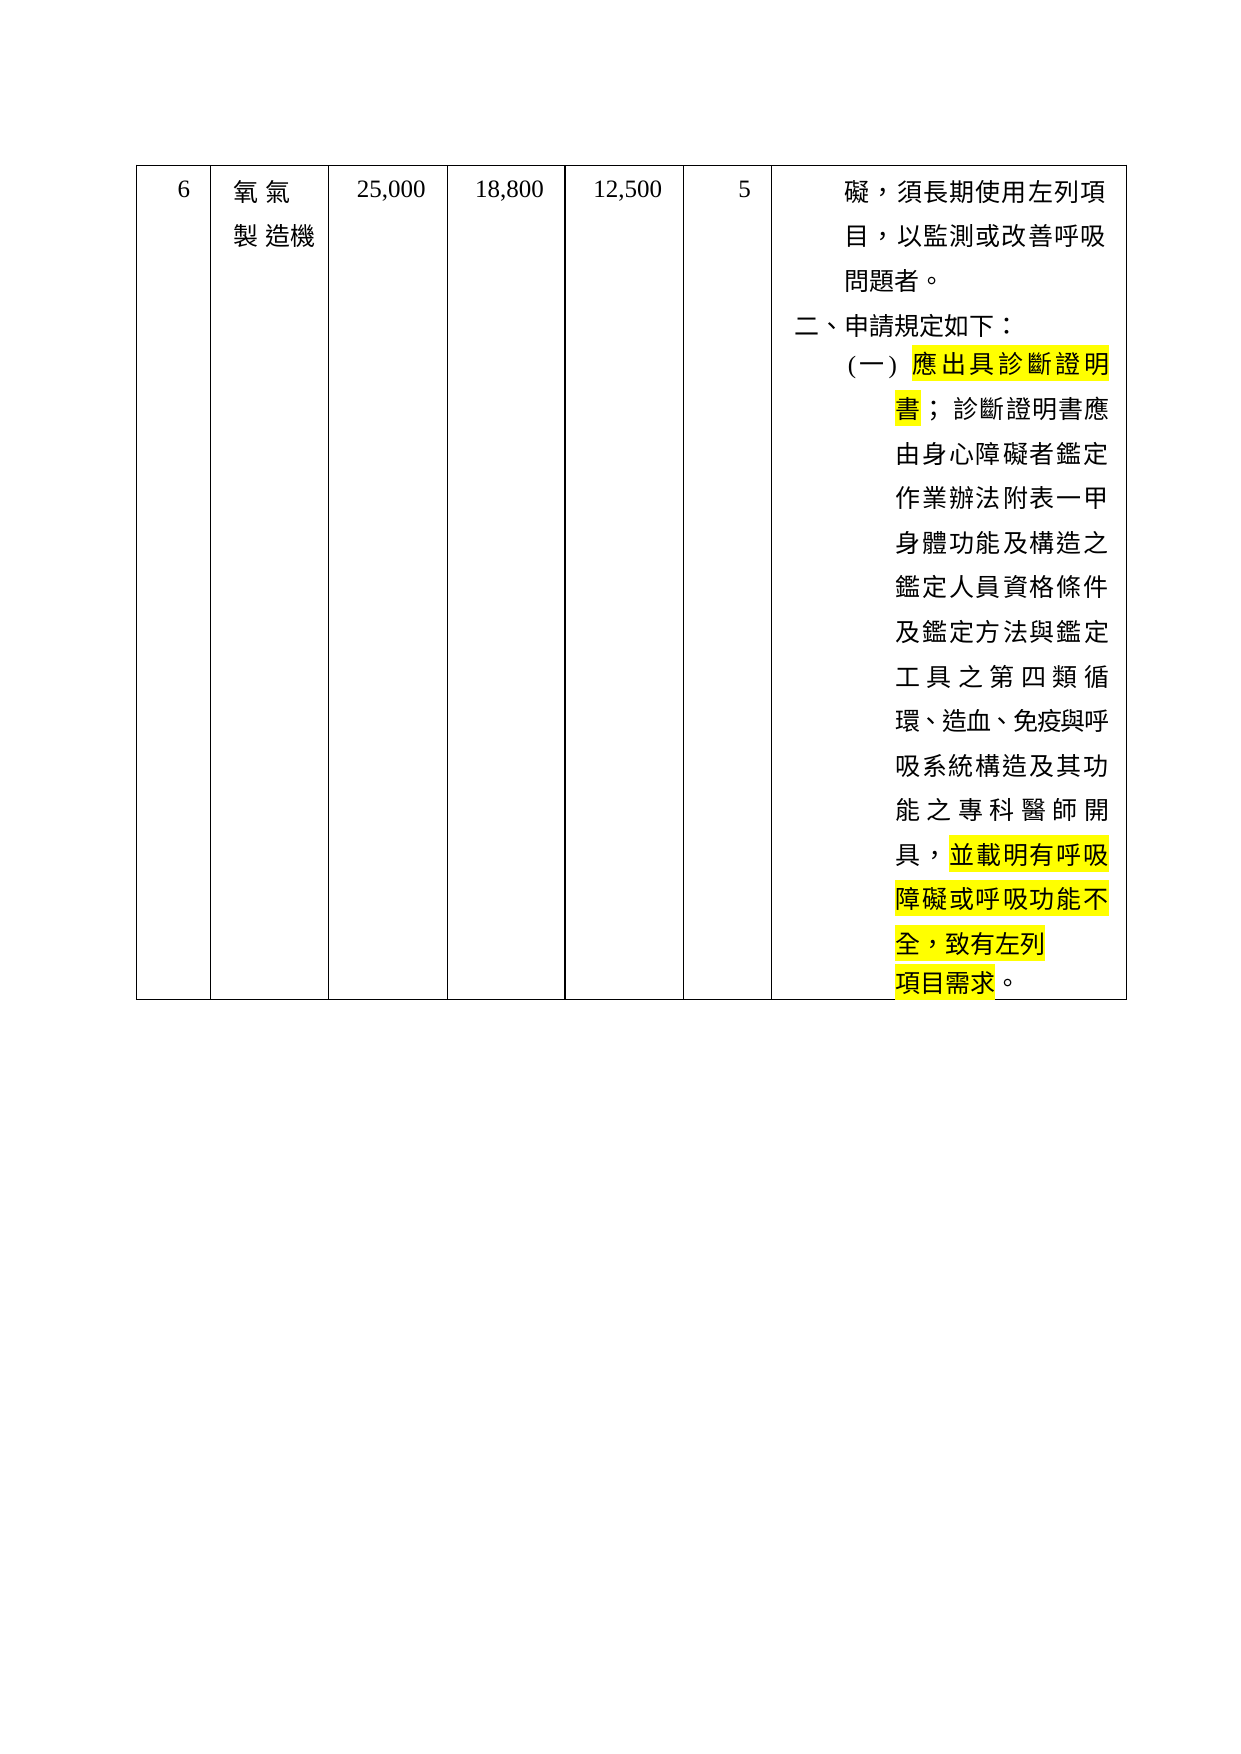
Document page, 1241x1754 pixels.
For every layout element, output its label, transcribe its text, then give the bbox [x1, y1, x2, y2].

table_cell 18,800 [448, 166, 564, 998]
table_cell 12,500 [566, 166, 683, 998]
table_cell 5 [684, 166, 771, 998]
table_cell 礙，須長期使用左列項目，以監測或改善呼吸問題者。 二、申請規定如下： (一) 應出具診斷證明書； 診斷證明書應由身心障礙者鑑定作業辦法附表一甲身體功能及構造之鑑定人員資格條件及鑑定方法與鑑定工具之第四類循環、造血、免疫與呼吸系統構造及其功能之專科醫師開具，並載明有呼吸障礙或呼吸功能不全，致有左列 項目需求。 [772, 166, 1126, 998]
table_cell 25,000 [329, 166, 447, 998]
table_cell 6 [137, 166, 210, 998]
table_cell 氧氣製造機 [211, 166, 328, 998]
